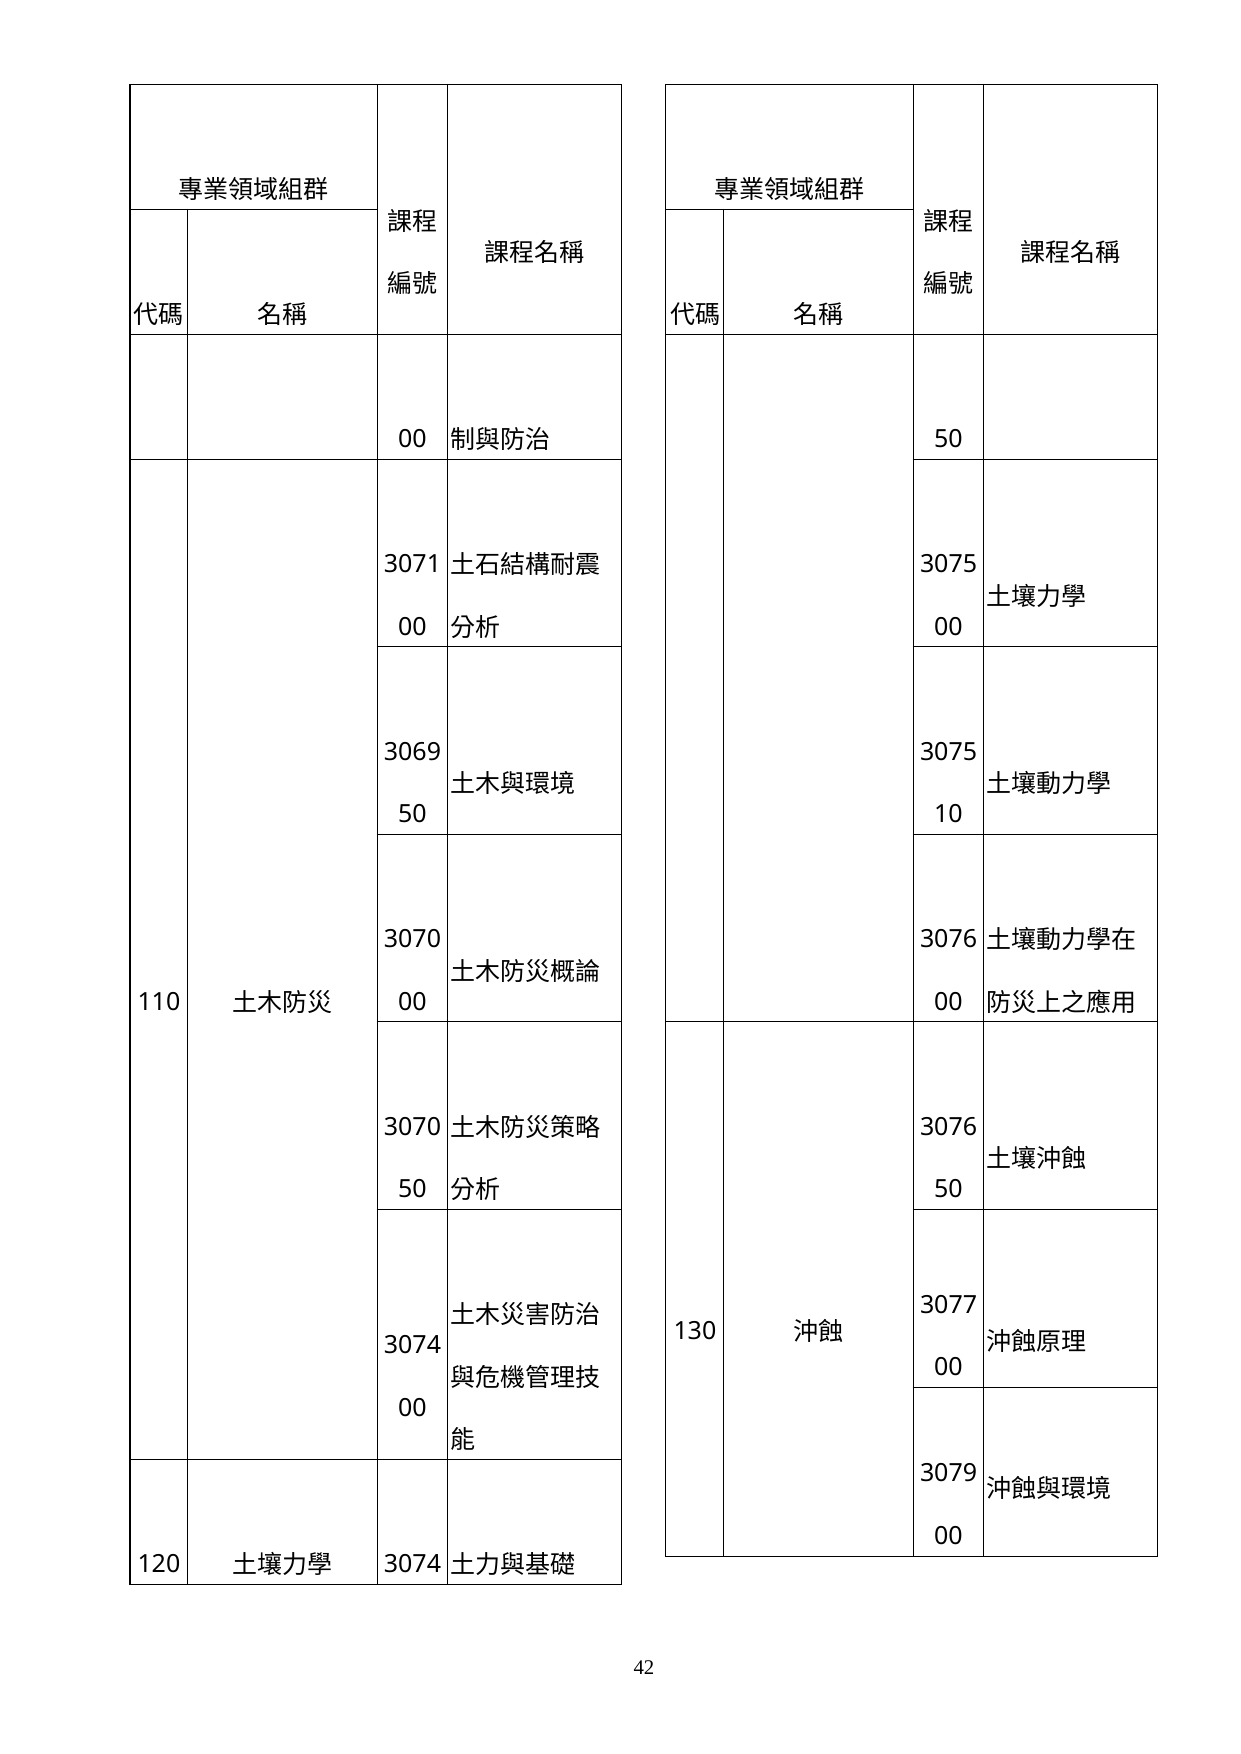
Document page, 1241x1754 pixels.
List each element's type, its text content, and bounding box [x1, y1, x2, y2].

table_cell 50 [914, 335, 983, 459]
table_cell 307400 [378, 1210, 447, 1459]
table_cell 土木防災概論 [448, 835, 621, 1021]
table_cell 土木防災策略分析 [448, 1022, 621, 1209]
table_cell 土壤動力學在防災上之應用 [984, 835, 1157, 1021]
table_cell 307700 [914, 1210, 983, 1387]
table_cell 土壤動力學 [984, 647, 1157, 834]
table_cell 307500 [914, 460, 983, 646]
table_header 課程名稱 [984, 85, 1157, 334]
table_cell 沖蝕原理 [984, 1210, 1157, 1387]
table_cell 130 [666, 1022, 723, 1556]
table_cell 307000 [378, 835, 447, 1021]
table_cell [131, 335, 187, 459]
table_header 課程編號 [378, 85, 447, 334]
table_cell 00 [378, 335, 447, 459]
table_cell 名稱 [188, 210, 377, 334]
table_cell 307100 [378, 460, 447, 646]
table_header 專業領域組群 [131, 85, 377, 209]
table_cell 名稱 [724, 210, 913, 334]
table_cell 307600 [914, 835, 983, 1021]
table_cell 306950 [378, 647, 447, 834]
table_cell 土木災害防治與危機管理技能 [448, 1210, 621, 1459]
table_cell 土木與環境 [448, 647, 621, 834]
table_cell 307900 [914, 1388, 983, 1556]
table_cell [666, 335, 723, 1021]
table_cell 制與防治 [448, 335, 621, 459]
table_header 課程編號 [914, 85, 983, 334]
table_cell 土石結構耐震分析 [448, 460, 621, 646]
table_cell 120 [131, 1460, 187, 1584]
table_cell 代碼 [131, 210, 187, 334]
table_cell 3074 [378, 1460, 447, 1584]
table_cell 307650 [914, 1022, 983, 1209]
table_cell [188, 335, 377, 459]
table_cell 307050 [378, 1022, 447, 1209]
table_cell 沖蝕與環境 [984, 1388, 1157, 1556]
table_cell [984, 335, 1157, 459]
table_cell 307510 [914, 647, 983, 834]
table_header 專業領域組群 [666, 85, 913, 209]
table_cell 代碼 [666, 210, 723, 334]
table_header 課程名稱 [448, 85, 621, 334]
table_cell [724, 335, 913, 1021]
table_cell 土壤力學 [188, 1460, 377, 1584]
table_cell 110 [131, 460, 187, 1459]
table_cell 土壤力學 [984, 460, 1157, 646]
table_cell 土木防災 [188, 460, 377, 1459]
table_cell 土力與基礎 [448, 1460, 621, 1584]
table_cell 沖蝕 [724, 1022, 913, 1556]
table_cell 土壤沖蝕 [984, 1022, 1157, 1209]
